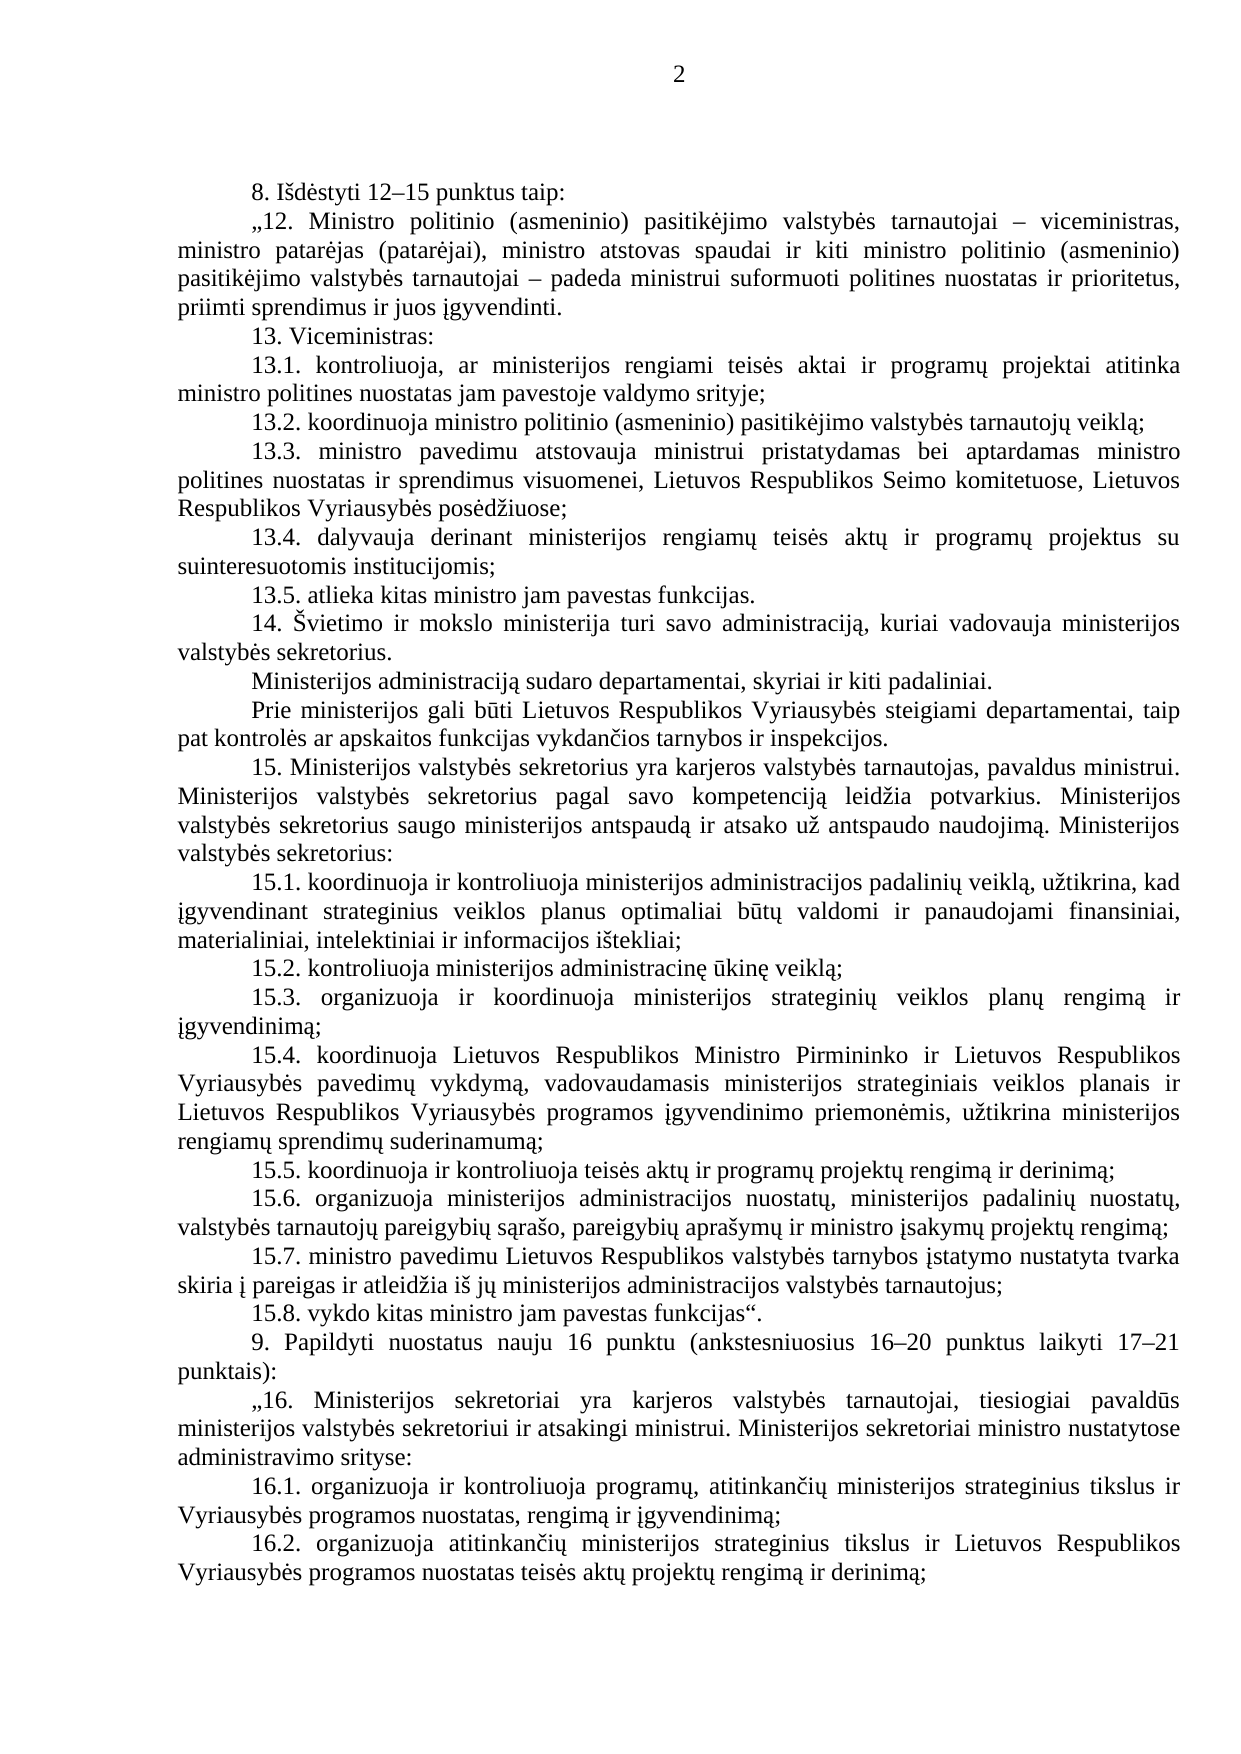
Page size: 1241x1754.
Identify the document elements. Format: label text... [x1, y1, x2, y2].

text Prie ministerijos gali būti Lietuvos Respublikos Vyriausybės steigiami departamentai, taip pat kontrolės ar apskaitos funkcijas vykdančios tarnybos ir inspekcijos. [177, 695, 1181, 752]
text 15.2. kontroliuoja ministerijos administracinę ūkinę veiklą; [177, 953, 1181, 982]
text 15.3. organizuoja ir koordinuoja ministerijos strateginių veiklos planų rengimą ir įgyvendinimą; [177, 982, 1181, 1040]
text 15.7. ministro pavedimu Lietuvos Respublikos valstybės tarnybos įstatymo nustatyta tvarka skiria į pareigas ir atleidžia iš jų ministerijos administracijos valstybės tarnautojus; [177, 1241, 1181, 1298]
text 15. Ministerijos valstybės sekretorius yra karjeros valstybės tarnautojas, pavaldus ministrui. Ministerijos valstybės sekretorius pagal savo kompetenciją leidžia potvarkius. Ministerijos valstybės sekretorius saugo ministerijos antspaudą ir atsako už antspaudo naudojimą. Ministerijos valstybės sekretorius: [177, 752, 1181, 867]
text 16.1. organizuoja ir kontroliuoja programų, atitinkančių ministerijos strateginius tikslus ir Vyriausybės programos nuostatas, rengimą ir įgyvendinimą; [177, 1471, 1181, 1528]
text 13.3. ministro pavedimu atstovauja ministrui pristatydamas bei aptardamas ministro politines nuostatas ir sprendimus visuomenei, Lietuvos Respublikos Seimo komitetuose, Lietuvos Respublikos Vyriausybės posėdžiuose; [177, 436, 1181, 522]
text 13.1. kontroliuoja, ar ministerijos rengiami teisės aktai ir programų projektai atitinka ministro politines nuostatas jam pavestoje valdymo srityje; [177, 350, 1181, 407]
text 13.2. koordinuoja ministro politinio (asmeninio) pasitikėjimo valstybės tarnautojų veiklą; [177, 407, 1181, 436]
text 15.6. organizuoja ministerijos administracijos nuostatų, ministerijos padalinių nuostatų, valstybės tarnautojų pareigybių sąrašo, pareigybių aprašymų ir ministro įsakymų projektų rengimą; [177, 1183, 1181, 1241]
text 15.1. koordinuoja ir kontroliuoja ministerijos administracijos padalinių veiklą, užtikrina, kad įgyvendinant strateginius veiklos planus optimaliai būtų valdomi ir panaudojami finansiniai, materialiniai, intelektiniai ir informacijos ištekliai; [177, 867, 1181, 953]
text 13.5. atlieka kitas ministro jam pavestas funkcijas. [177, 580, 1181, 608]
text 13. Viceministras: [177, 321, 1181, 350]
text 13.4. dalyvauja derinant ministerijos rengiamų teisės aktų ir programų projektus su suinteresuotomis institucijomis; [177, 522, 1181, 580]
text „16. Ministerijos sekretoriai yra karjeros valstybės tarnautojai, tiesiogiai pavaldūs ministerijos valstybės sekretoriui ir atsakingi ministrui. Ministerijos sekretoriai ministro nustatytose administravimo srityse: [177, 1385, 1181, 1471]
text 15.4. koordinuoja Lietuvos Respublikos Ministro Pirmininko ir Lietuvos Respublikos Vyriausybės pavedimų vykdymą, vadovaudamasis ministerijos strateginiais veiklos planais ir Lietuvos Respublikos Vyriausybės programos įgyvendinimo priemonėmis, užtikrina ministerijos rengiamų sprendimų suderinamumą; [177, 1040, 1181, 1155]
text 14. Švietimo ir mokslo ministerija turi savo administraciją, kuriai vadovauja ministerijos valstybės sekretorius. [177, 608, 1181, 666]
text 9. Papildyti nuostatus nauju 16 punktu (ankstesniuosius 16–20 punktus laikyti 17–21 punktais): [177, 1327, 1181, 1385]
text 15.5. koordinuoja ir kontroliuoja teisės aktų ir programų projektų rengimą ir derinimą; [177, 1155, 1181, 1183]
text Ministerijos administraciją sudaro departamentai, skyriai ir kiti padaliniai. [177, 666, 1181, 695]
text 8. Išdėstyti 12–15 punktus taip: [177, 177, 1181, 206]
text 16.2. organizuoja atitinkančių ministerijos strateginius tikslus ir Lietuvos Respublikos Vyriausybės programos nuostatas teisės aktų projektų rengimą ir derinimą; [177, 1528, 1181, 1586]
text „12. Ministro politinio (asmeninio) pasitikėjimo valstybės tarnautojai – viceministras, ministro patarėjas (patarėjai), ministro atstovas spaudai ir kiti ministro politinio (asmeninio) pasitikėjimo valstybės tarnautojai – padeda ministrui suformuoti politines nuostatas ir prioritetus, priimti sprendimus ir juos įgyvendinti. [177, 206, 1181, 321]
text 15.8. vykdo kitas ministro jam pavestas funkcijas“. [177, 1298, 1181, 1327]
